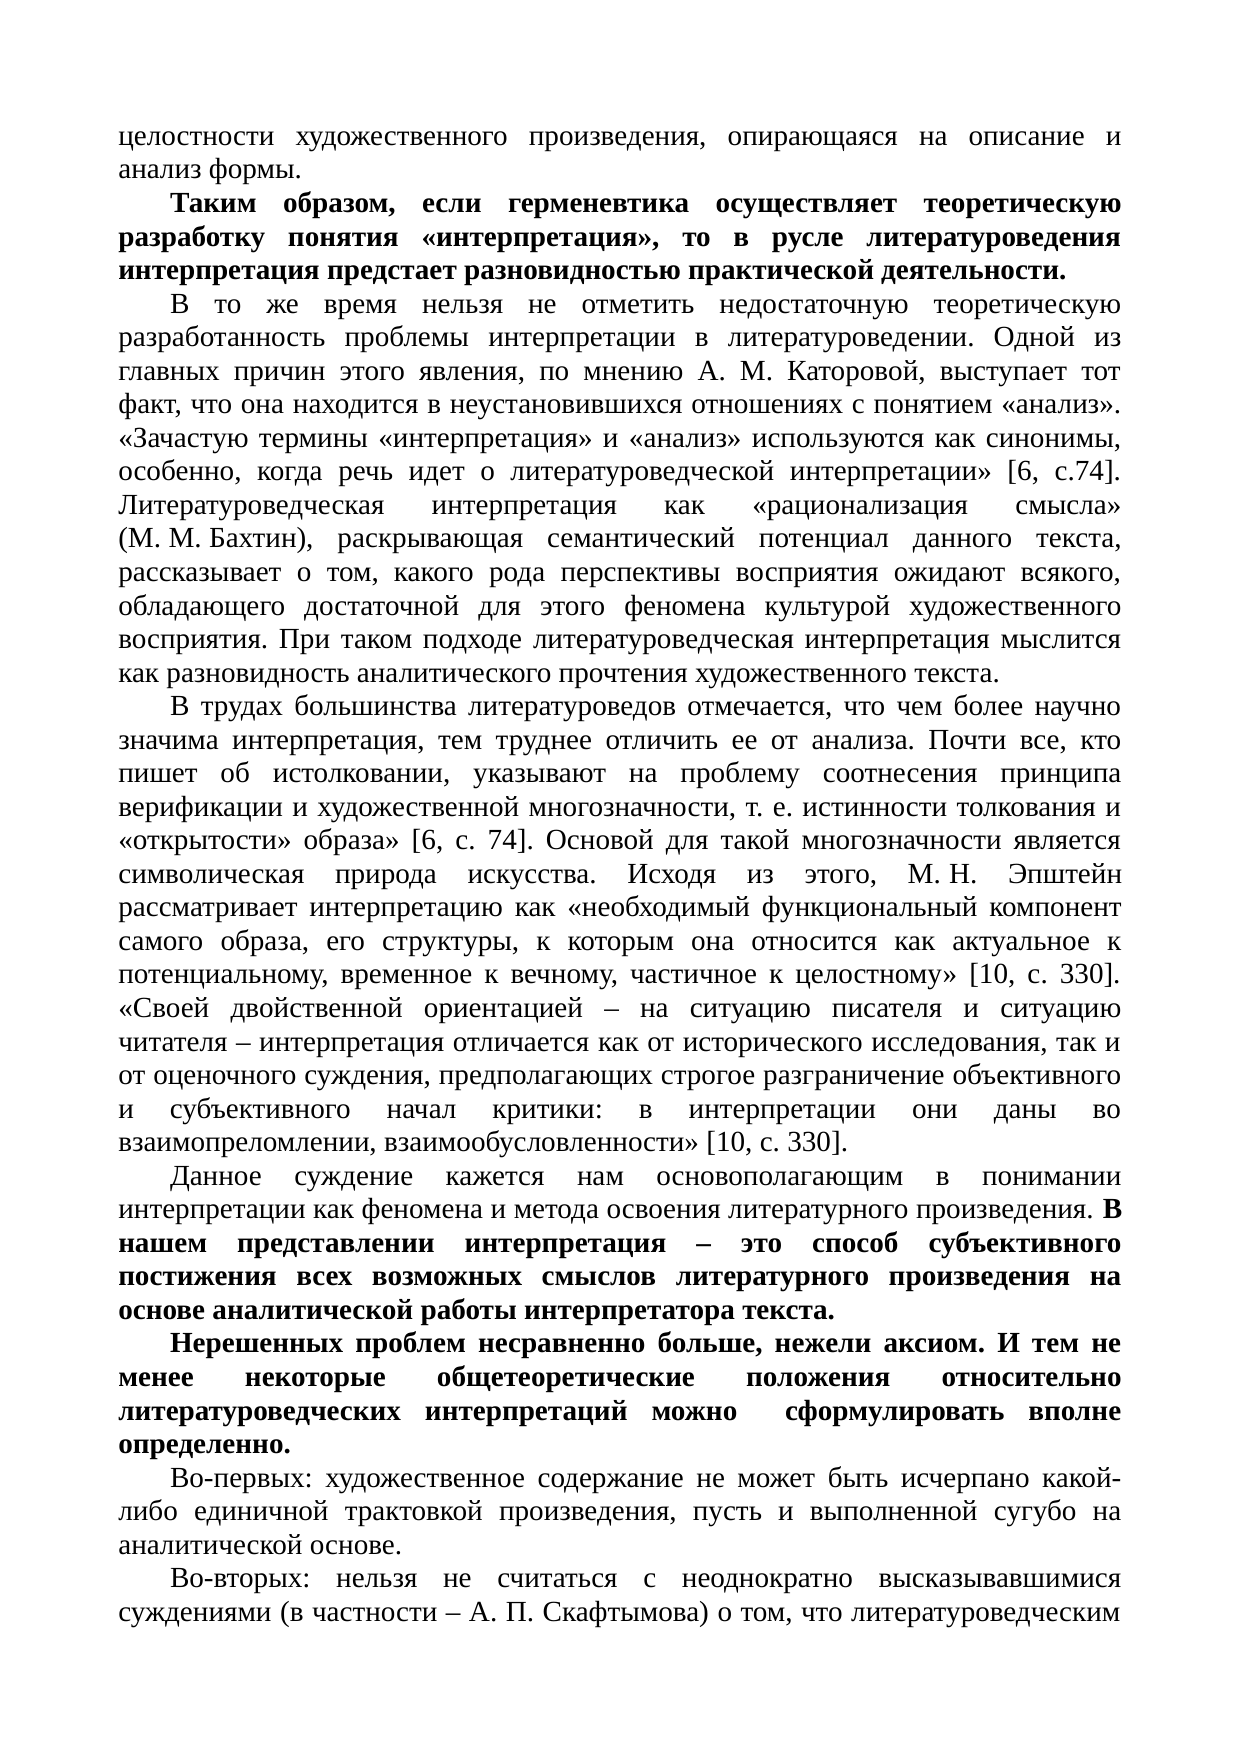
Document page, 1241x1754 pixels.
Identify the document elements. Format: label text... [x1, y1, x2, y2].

text Во-вторых: нельзя не считаться с неоднократно высказывавшимися суждениями (в частности – А. П. Скафтымова) о том, что литературоведческим [118, 1560, 1122, 1627]
text Данное суждение кажется нам основополагающим в понимании интерпретации как феномена и метода освоения литературного произведения. В нашем представлении интерпретация – это способ субъективного постижения всех возможных смыслов литературного произведения на основе аналитической работы интерпретатора текста. [118, 1158, 1122, 1326]
text целостности художественного произведения, опирающаяся на описание и анализ формы. [118, 118, 1122, 185]
text В то же время нельзя не отметить недостаточную теоретическую разработанность проблемы интерпретации в литературоведении. Одной из главных причин этого явления, по мнению А. М. Каторовой, выступает тот факт, что она находится в неустановившихся отношениях с понятием «анализ». «Зачастую термины «интерпретация» и «анализ» используются как синонимы, особенно, когда речь идет о литературоведческой интерпретации» [6, с.74]. Литературоведческая интерпретация как «рационализация смысла» (М. М. Бахтин), раскрывающая семантический потенциал данного текста, рассказывает о том, какого рода перспективы восприятия ожидают всякого, обладающего достаточной для этого феномена культурой художественного восприятия. При таком подходе литературоведческая интерпретация мыслится как разновидность аналитического прочтения художественного текста. [118, 286, 1122, 688]
text Нерешенных проблем несравненно больше, нежели аксиом. И тем не менее некоторые общетеоретические положения относительно литературоведческих интерпретаций можно сформулировать вполне определенно. [118, 1326, 1122, 1460]
text Таким образом, если герменевтика осуществляет теоретическую разработку понятия «интерпретация», то в русле литературоведения интерпретация предстает разновидностью практической деятельности. [118, 185, 1122, 286]
text В трудах большинства литературоведов отмечается, что чем более научно значима интерпретация, тем труднее отличить ее от анализа. Почти все, кто пишет об истолковании, указывают на проблему соотнесения принципа верификации и художественной многозначности, т. е. истинности толкования и «открытости» образа» [6, с. 74]. Основой для такой многозначности является символическая природа искусства. Исходя из этого, М. Н. Эпштейн рассматривает интерпретацию как «необходимый функциональный компонент самого образа, его структуры, к которым она относится как актуальное к потенциальному, временное к вечному, частичное к целостному» [10, с. 330]. «Своей двойственной ориентацией – на ситуацию писателя и ситуацию читателя – интерпретация отличается как от исторического исследования, так и от оценочного суждения, предполагающих строгое разграничение объективного и субъективного начал критики: в интерпретации они даны во взаимопреломлении, взаимообусловленности» [10, с. 330]. [118, 688, 1122, 1158]
text Во-первых: художественное содержание не может быть исчерпано какой-либо единичной трактовкой произведения, пусть и выполненной сугубо на аналитической основе. [118, 1460, 1122, 1560]
